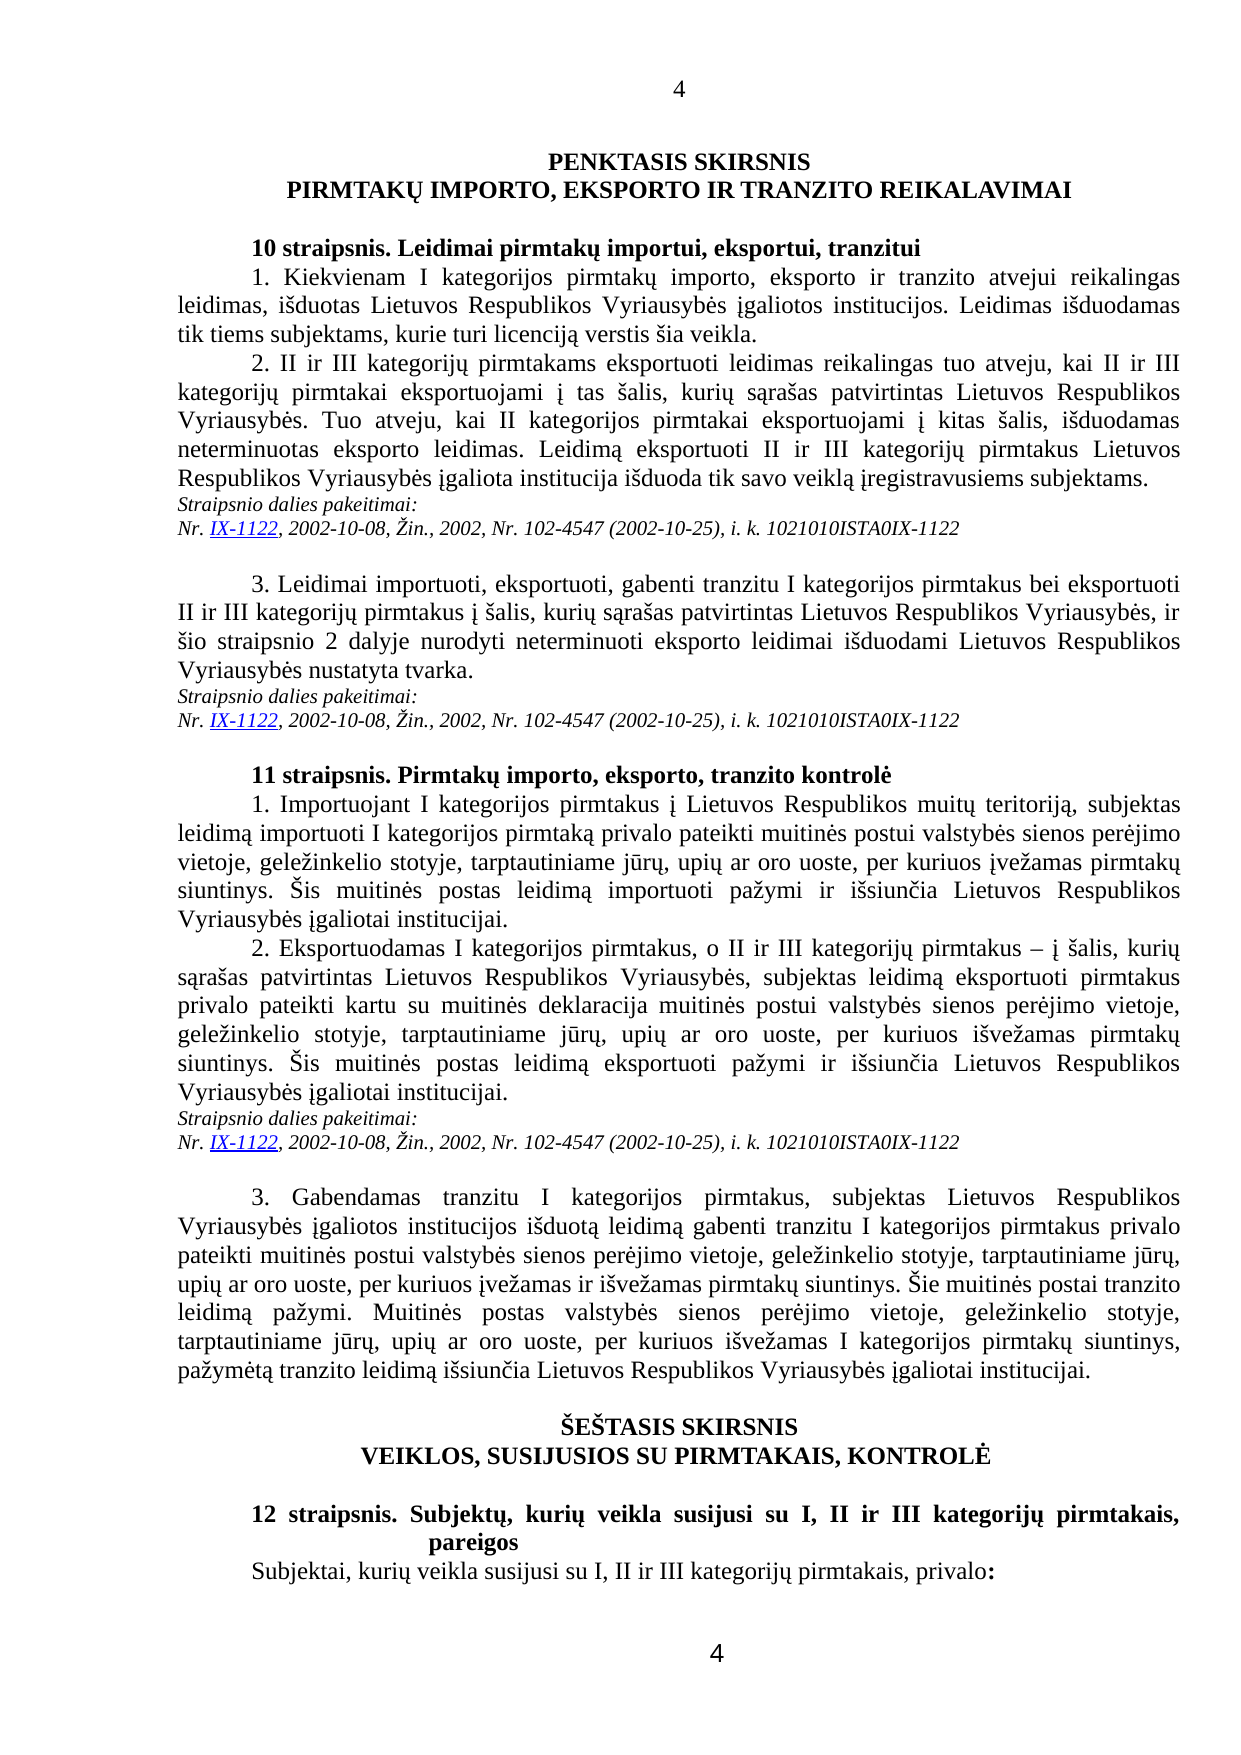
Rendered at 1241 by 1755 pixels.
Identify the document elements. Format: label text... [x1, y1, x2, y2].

text Straipsnio dalies pakeitimai: [177, 684, 1181, 708]
text 3. Gabendamas tranzitu I kategorijos pirmtakus, subjektas Lietuvos Respublikos Vyriausybės įgaliotos institucijos išduotą leidimą gabenti tranzitu I kategorijos pirmtakus privalo pateikti muitinės postui valstybės sienos perėjimo vietoje, geležinkelio stotyje, tarptautiniame jūrų, upių ar oro uoste, per kuriuos įvežamas ir išvežamas pirmtakų siuntinys. Šie muitinės postai tranzito leidimą pažymi. Muitinės postas valstybės sienos perėjimo vietoje, geležinkelio stotyje, tarptautiniame jūrų, upių ar oro uoste, per kuriuos išvežamas I kategorijos pirmtakų siuntinys, pažymėtą tranzito leidimą išsiunčia Lietuvos Respublikos Vyriausybės įgaliotai institucijai. [177, 1182, 1181, 1384]
text 1. Importuojant I kategorijos pirmtakus į Lietuvos Respublikos muitų teritoriją, subjektas leidimą importuoti I kategorijos pirmtaką privalo pateikti muitinės postui valstybės sienos perėjimo vietoje, geležinkelio stotyje, tarptautiniame jūrų, upių ar oro uoste, per kuriuos įvežamas pirmtakų siuntinys. Šis muitinės postas leidimą importuoti pažymi ir išsiunčia Lietuvos Respublikos Vyriausybės įgaliotai institucijai. [177, 789, 1181, 933]
text Straipsnio dalies pakeitimai: [177, 492, 1181, 516]
text Straipsnio dalies pakeitimai: [177, 1106, 1181, 1130]
text PIRMTAKŲ IMPORTO, EKSPORTO IR TRANZITO REIKALAVIMAI [177, 176, 1181, 204]
text 1. Kiekvienam I kategorijos pirmtakų importo, eksporto ir tranzito atvejui reikalingas leidimas, išduotas Lietuvos Respublikos Vyriausybės įgaliotos institucijos. Leidimas išduodamas tik tiems subjektams, kurie turi licenciją verstis šia veikla. [177, 262, 1181, 348]
text VEIKLOS, SUSIJUSIOS SU PIRMTAKAIS, KONTROLĖ [177, 1441, 1181, 1470]
text 12 straipsnis. Subjektų, kurių veikla susijusi su I, II ir III kategorijų pirmtakais, pareigos [251, 1499, 1181, 1556]
text 2. II ir III kategorijų pirmtakams eksportuoti leidimas reikalingas tuo atveju, kai II ir III kategorijų pirmtakai eksportuojami į tas šalis, kurių sąrašas patvirtintas Lietuvos Respublikos Vyriausybės. Tuo atveju, kai II kategorijos pirmtakai eksportuojami į kitas šalis, išduodamas neterminuotas eksporto leidimas. Leidimą eksportuoti II ir III kategorijų pirmtakus Lietuvos Respublikos Vyriausybės įgaliota institucija išduoda tik savo veiklą įregistravusiems subjektams. [177, 348, 1181, 492]
text Subjektai, kurių veikla susijusi su I, II ir III kategorijų pirmtakais, privalo: [177, 1556, 1181, 1585]
text 2. Eksportuodamas I kategorijos pirmtakus, o II ir III kategorijų pirmtakus – į šalis, kurių sąrašas patvirtintas Lietuvos Respublikos Vyriausybės, subjektas leidimą eksportuoti pirmtakus privalo pateikti kartu su muitinės deklaracija muitinės postui valstybės sienos perėjimo vietoje, geležinkelio stotyje, tarptautiniame jūrų, upių ar oro uoste, per kuriuos išvežamas pirmtakų siuntinys. Šis muitinės postas leidimą eksportuoti pažymi ir išsiunčia Lietuvos Respublikos Vyriausybės įgaliotai institucijai. [177, 933, 1181, 1106]
text 10 straipsnis. Leidimai pirmtakų importui, eksportui, tranzitui [177, 233, 1181, 262]
text 11 straipsnis. Pirmtakų importo, eksporto, tranzito kontrolė [177, 761, 1181, 789]
text PENKTASIS SKIRSNIS [177, 147, 1181, 176]
text ŠEŠTASIS SKIRSNIS [177, 1412, 1181, 1441]
text Nr. IX-1122, 2002-10-08, Žin., 2002, Nr. 102-4547 (2002-10-25), i. k. 1021010ISTA0IX-1122 [177, 708, 1181, 732]
text Nr. IX-1122, 2002-10-08, Žin., 2002, Nr. 102-4547 (2002-10-25), i. k. 1021010ISTA0IX-1122 [177, 516, 1181, 540]
text Nr. IX-1122, 2002-10-08, Žin., 2002, Nr. 102-4547 (2002-10-25), i. k. 1021010ISTA0IX-1122 [177, 1130, 1181, 1154]
text 3. Leidimai importuoti, eksportuoti, gabenti tranzitu I kategorijos pirmtakus bei eksportuoti II ir III kategorijų pirmtakus į šalis, kurių sąrašas patvirtintas Lietuvos Respublikos Vyriausybės, ir šio straipsnio 2 dalyje nurodyti neterminuoti eksporto leidimai išduodami Lietuvos Respublikos Vyriausybės nustatyta tvarka. [177, 569, 1181, 684]
